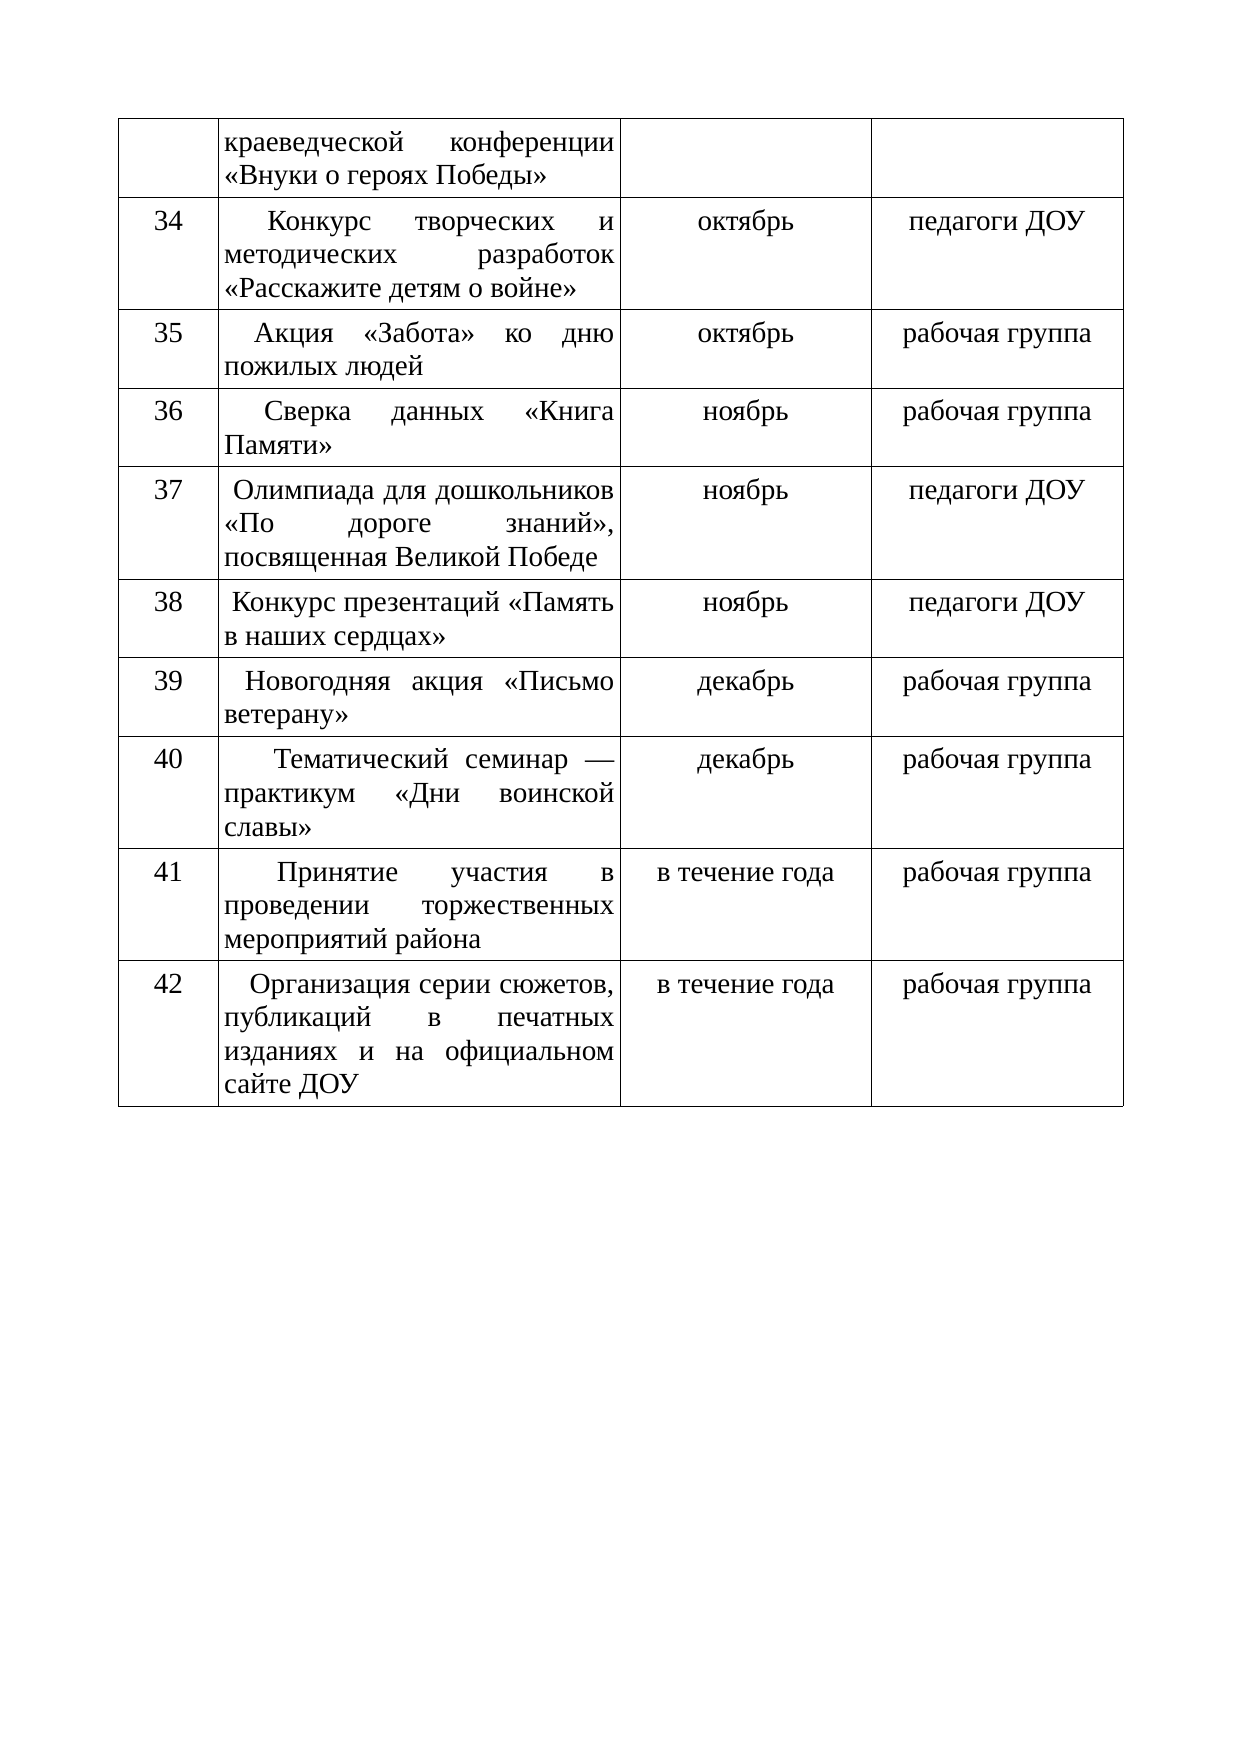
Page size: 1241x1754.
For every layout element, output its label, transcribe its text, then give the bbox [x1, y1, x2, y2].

table_cell 42 [119, 961, 218, 1106]
table_cell педагоги ДОУ [872, 467, 1123, 578]
table_cell в течение года [621, 961, 871, 1106]
table_cell педагоги ДОУ [872, 198, 1123, 309]
table_cell рабочая группа [872, 849, 1123, 960]
table_cell ноябрь [621, 580, 871, 657]
table_cell 34 [119, 198, 218, 309]
table_cell декабрь [621, 658, 871, 736]
table_cell рабочая группа [872, 658, 1123, 736]
table_cell октябрь [621, 198, 871, 309]
table_cell ноябрь [621, 467, 871, 578]
table_cell 38 [119, 580, 218, 657]
table_cell декабрь [621, 737, 871, 848]
table_cell рабочая группа [872, 389, 1123, 466]
table_cell педагоги ДОУ [872, 580, 1123, 657]
table_cell 35 [119, 310, 218, 388]
table_cell в течение года [621, 849, 871, 960]
table_cell Сверка данных «Книга Памяти» [219, 389, 620, 466]
table_cell 40 [119, 737, 218, 848]
table_cell рабочая группа [872, 310, 1123, 388]
table_cell Организация серии сюжетов, публикаций в печатных изданиях и на официальном сайте ДОУ [219, 961, 620, 1106]
table_cell [621, 119, 871, 197]
table_cell ноябрь [621, 389, 871, 466]
table_cell Конкурс презентаций «Память в наших сердцах» [219, 580, 620, 657]
table_cell Конкурс творческих и методических разработок «Расскажите детям о войне» [219, 198, 620, 309]
table_cell октябрь [621, 310, 871, 388]
table_cell рабочая группа [872, 961, 1123, 1106]
table_cell 36 [119, 389, 218, 466]
table_cell Тематический семинар — практикум «Дни воинской славы» [219, 737, 620, 848]
table_cell 37 [119, 467, 218, 578]
table_cell Новогодняя акция «Письмо ветерану» [219, 658, 620, 736]
table_cell [119, 119, 218, 197]
table_cell Принятие участия в проведении торжественных мероприятий района [219, 849, 620, 960]
table_cell [872, 119, 1123, 197]
table_cell 41 [119, 849, 218, 960]
table_cell рабочая группа [872, 737, 1123, 848]
table_cell 39 [119, 658, 218, 736]
table_cell Олимпиада для дошкольников «По дороге знаний», посвященная Великой Победе [219, 467, 620, 578]
table_cell Акция «Забота» ко дню пожилых людей [219, 310, 620, 388]
table_cell краеведческой конференции «Внуки о героях Победы» [219, 119, 620, 197]
